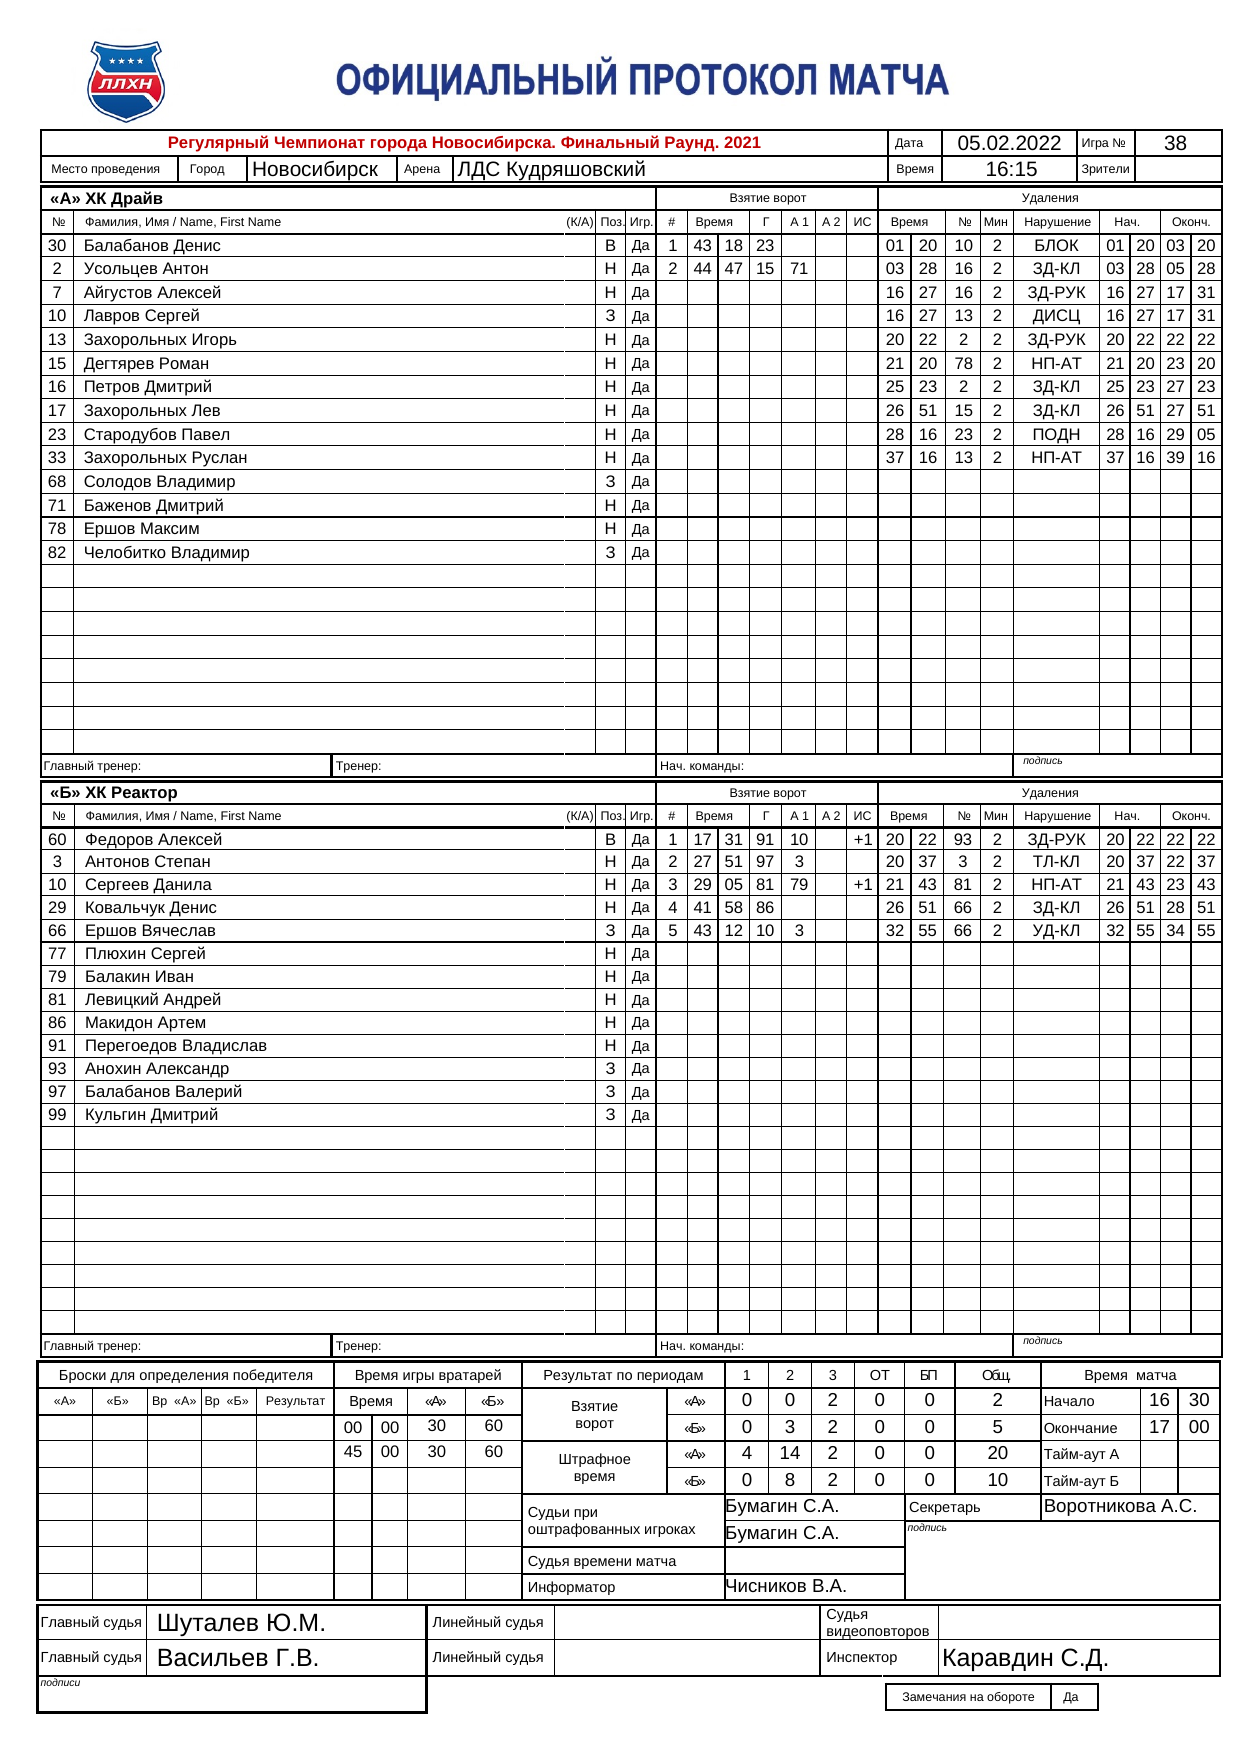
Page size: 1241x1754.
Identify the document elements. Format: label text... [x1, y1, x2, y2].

table_cell [1131, 1219, 1160, 1241]
table_cell [1100, 1219, 1129, 1241]
table_cell 23 [42, 423, 73, 445]
table_cell [657, 494, 687, 516]
table_cell [42, 588, 73, 611]
table_cell Н [596, 1012, 625, 1033]
table_cell [1131, 1242, 1160, 1264]
table_cell 43 [912, 874, 943, 895]
table_cell [782, 1081, 815, 1103]
table_cell 0 [905, 1415, 954, 1440]
table_cell [719, 423, 749, 445]
table_cell [1100, 1104, 1129, 1126]
table_cell [750, 1058, 781, 1079]
table_cell [816, 399, 846, 422]
table_cell 41 [688, 896, 717, 918]
table_cell [750, 1150, 781, 1172]
table_cell [1161, 1196, 1190, 1218]
table_cell [565, 1127, 595, 1149]
table_cell 79 [42, 966, 74, 987]
table_cell 4 [726, 1442, 768, 1467]
table_cell [879, 588, 910, 611]
table_cell [1014, 1012, 1099, 1033]
table_cell Инспектор [821, 1640, 938, 1675]
table_cell Время [335, 1389, 407, 1413]
table_cell [626, 1265, 655, 1287]
table_cell [93, 1494, 147, 1520]
table_cell [750, 565, 781, 587]
table_cell 3 [782, 920, 815, 941]
table_cell [565, 730, 595, 753]
table_cell [1131, 989, 1160, 1011]
table_cell [719, 966, 749, 987]
table_cell Н [596, 446, 625, 469]
table_cell Н [596, 352, 625, 374]
table_cell 60 [42, 829, 74, 849]
table_cell [657, 1127, 687, 1149]
table_cell Н [596, 943, 625, 964]
table_cell [719, 1265, 749, 1287]
table_cell 20 [879, 850, 910, 872]
table_cell [1161, 1035, 1190, 1057]
table_cell [946, 659, 980, 682]
table_cell [596, 659, 625, 682]
table_cell [782, 989, 815, 1011]
table_cell [750, 612, 781, 634]
table_cell [1131, 1127, 1160, 1149]
table_cell [565, 850, 595, 872]
table_cell 0 [905, 1389, 954, 1413]
table_cell [719, 399, 749, 422]
table_cell Нач. команды: [657, 1335, 1012, 1356]
table_cell Время [688, 805, 749, 826]
table_cell [750, 494, 781, 516]
table_cell [944, 1058, 980, 1079]
table_cell [93, 1521, 147, 1546]
table_cell 77 [42, 943, 74, 964]
table_cell [202, 1468, 256, 1493]
table_cell [816, 1311, 846, 1333]
table_cell 51 [1192, 399, 1221, 422]
table_cell 28 [879, 423, 910, 445]
table_cell 27 [1161, 399, 1190, 422]
table_cell [596, 1219, 625, 1241]
table_cell Н [596, 874, 625, 895]
table_cell [816, 850, 846, 872]
table_cell [782, 943, 815, 964]
table_cell [816, 966, 846, 987]
table_cell 16 [879, 281, 910, 303]
table_cell [626, 565, 655, 587]
table_cell [944, 1104, 980, 1126]
table_cell [565, 518, 595, 540]
table_cell [879, 989, 910, 1011]
table_cell [1161, 1219, 1190, 1241]
table_cell [944, 1035, 980, 1057]
table_cell [879, 518, 910, 540]
table_cell [847, 446, 877, 469]
table_cell [946, 707, 980, 729]
table_cell [879, 659, 910, 682]
table_cell 2 [657, 850, 687, 872]
table_cell [944, 966, 980, 987]
table_cell [816, 541, 846, 564]
table_cell [719, 1127, 749, 1149]
table_cell [626, 612, 655, 634]
table_cell [93, 1547, 147, 1573]
table_cell [626, 1219, 655, 1241]
table_cell [1131, 1081, 1160, 1103]
table_cell [626, 730, 655, 753]
table_cell Тайм-аут Б [1042, 1468, 1140, 1493]
table_cell Бумагин С.А. [726, 1521, 904, 1546]
table_cell [626, 1242, 655, 1264]
table_cell [1192, 1127, 1221, 1149]
table_cell [626, 683, 655, 706]
table_cell [782, 305, 815, 327]
table_cell 17 [1161, 281, 1190, 303]
table_cell +1 [847, 874, 877, 895]
table_cell 2 [812, 1389, 854, 1413]
table_cell 20 [1192, 352, 1221, 374]
table_cell 60 [466, 1416, 521, 1440]
table_cell 2 [981, 896, 1013, 918]
table_cell [74, 659, 564, 682]
table_cell [1161, 707, 1190, 729]
table_cell [565, 257, 595, 280]
table_cell [657, 943, 687, 964]
table_cell [688, 494, 717, 516]
table_cell 37 [1131, 850, 1160, 872]
table_cell [657, 1012, 687, 1033]
table_cell [93, 1574, 147, 1599]
table_cell [565, 1150, 595, 1172]
table_cell [1014, 966, 1099, 987]
table_cell [847, 1173, 877, 1195]
table_cell 93 [944, 829, 980, 849]
table_cell [782, 518, 815, 540]
table_cell Васильев Г.В. [147, 1640, 425, 1675]
table_cell [847, 1219, 877, 1241]
table_cell [816, 1150, 846, 1172]
table_header Общ. [956, 1363, 1040, 1387]
table_cell (К/А) [565, 211, 595, 233]
table_cell [1179, 1441, 1219, 1467]
table_cell [981, 1173, 1013, 1195]
table_cell [428, 1677, 882, 1711]
table_cell [981, 1104, 1013, 1126]
table_cell [1014, 518, 1099, 540]
table_cell [565, 1173, 595, 1195]
table_cell [1131, 966, 1160, 987]
table_cell 01 [1100, 235, 1129, 256]
table_cell [981, 1265, 1013, 1287]
table_cell [847, 1288, 877, 1310]
table_cell [202, 1521, 256, 1546]
table_cell [912, 612, 945, 634]
table_cell [879, 494, 910, 516]
table_cell [42, 730, 73, 753]
table_cell [688, 399, 717, 422]
table_cell 05 [1161, 257, 1190, 280]
table_cell [750, 281, 781, 303]
table_cell [1161, 1058, 1190, 1079]
table_header Замечания на обороте [887, 1685, 1050, 1709]
table_cell 17 [1141, 1415, 1177, 1440]
table_cell [879, 612, 910, 634]
table_cell [750, 1311, 781, 1333]
table_cell Вр «А» [148, 1389, 201, 1413]
table_cell [981, 1012, 1013, 1033]
table_cell [657, 1173, 687, 1195]
table_cell [816, 943, 846, 964]
table_cell 2 [981, 850, 1013, 872]
table_cell [944, 1242, 980, 1264]
table_cell [944, 1288, 980, 1310]
table_cell [565, 1035, 595, 1057]
table_cell 1 [657, 829, 687, 849]
table_cell БЛОК [1014, 235, 1099, 256]
table_cell [750, 399, 781, 422]
table_header 1 [726, 1363, 768, 1387]
table_cell [565, 966, 595, 987]
table_cell [912, 636, 945, 658]
table_cell [782, 494, 815, 516]
table_cell 26 [1100, 399, 1129, 422]
table_cell [148, 1441, 201, 1467]
table_cell [657, 588, 687, 611]
table_cell [1100, 494, 1129, 516]
table_cell [565, 235, 595, 256]
table_cell [1161, 494, 1190, 516]
table_cell [719, 1035, 749, 1057]
table_cell Арена [398, 157, 452, 181]
table_cell [750, 659, 781, 682]
table_cell [879, 707, 910, 729]
table_cell [688, 659, 717, 682]
table_cell [912, 1012, 943, 1033]
table_cell [565, 399, 595, 422]
table_cell подпись [1014, 1335, 1221, 1356]
table_cell 27 [912, 281, 945, 303]
table_cell Да [626, 446, 655, 469]
table_cell 01 [879, 235, 910, 256]
table_cell 0 [855, 1389, 904, 1413]
table_cell [782, 423, 815, 445]
table_cell [1131, 943, 1160, 964]
table_cell [1192, 966, 1221, 987]
table_cell 00 [373, 1416, 407, 1440]
table_cell [688, 305, 717, 327]
table_cell [719, 683, 749, 706]
table_cell 22 [1161, 829, 1190, 849]
table_cell [981, 966, 1013, 987]
table_cell 78 [946, 352, 980, 374]
table_cell [688, 1035, 717, 1057]
table_cell [1131, 636, 1160, 658]
table_cell [1014, 659, 1099, 682]
picture [5, 28, 1179, 129]
table_cell [1014, 707, 1099, 729]
table_cell ЗД-КЛ [1014, 399, 1099, 422]
table_cell [944, 1150, 980, 1172]
table_cell 81 [944, 874, 980, 895]
table_cell Время [688, 211, 749, 233]
table_cell [1192, 1081, 1221, 1103]
table_cell [1161, 588, 1190, 611]
table_header БП [905, 1363, 954, 1387]
table_cell 43 [1192, 874, 1221, 895]
table_cell 1 [657, 235, 687, 256]
table_cell [816, 376, 846, 398]
table_cell [1192, 565, 1221, 587]
table_cell Начало [1042, 1389, 1140, 1413]
table_cell Да [626, 541, 655, 564]
table_cell 20 [1192, 235, 1221, 256]
table_cell ЗД-РУК [1014, 829, 1099, 849]
table_cell [1192, 1058, 1221, 1079]
table_cell [373, 1494, 407, 1520]
table_cell [148, 1547, 201, 1573]
table_cell Да [626, 966, 655, 987]
table_cell [847, 565, 877, 587]
table_cell Антонов Степан [75, 850, 564, 872]
table_cell [879, 541, 910, 564]
table_cell [946, 541, 980, 564]
table_cell Да [626, 920, 655, 941]
table_cell Мин [981, 805, 1013, 826]
table_cell [782, 352, 815, 374]
table_header Удаления [879, 188, 1221, 209]
table_cell Тренер: [333, 1335, 655, 1356]
table_cell 3 [769, 1415, 811, 1440]
table_cell [1131, 1104, 1160, 1126]
table_cell [946, 494, 980, 516]
table_cell [946, 565, 980, 587]
table_header 05.02.2022 [943, 131, 1076, 155]
table_cell 16 [1131, 423, 1160, 445]
table_cell [466, 1468, 521, 1493]
table_cell [912, 989, 943, 1011]
table_cell 18 [719, 235, 749, 256]
table_cell Да [626, 423, 655, 445]
table_cell Шуталев Ю.М. [147, 1606, 425, 1639]
table_cell 22 [912, 328, 945, 351]
table_cell 21 [1100, 352, 1129, 374]
table_cell Новосибирск [248, 157, 396, 181]
table_cell [1014, 943, 1099, 964]
table_cell Поз. [596, 211, 625, 233]
table_cell 55 [912, 920, 943, 941]
table_cell [981, 1127, 1013, 1149]
table_cell [981, 636, 1013, 658]
table_cell 20 [956, 1442, 1040, 1467]
table_cell [202, 1574, 256, 1599]
table_cell [626, 707, 655, 729]
table_cell Время [879, 805, 943, 826]
table_cell [1014, 989, 1099, 1011]
table_cell [148, 1494, 201, 1520]
table_cell [847, 989, 877, 1011]
table_cell [944, 1127, 980, 1149]
table_cell [750, 683, 781, 706]
table_cell 00 [1179, 1415, 1219, 1440]
table_cell [657, 966, 687, 987]
table_cell [750, 707, 781, 729]
table_cell [816, 352, 846, 374]
table_cell 00 [335, 1416, 371, 1440]
table_cell [981, 1311, 1013, 1333]
table_cell [657, 518, 687, 540]
table_cell [688, 612, 717, 634]
table_cell [657, 989, 687, 1011]
table_cell [816, 636, 846, 658]
table_cell [626, 1288, 655, 1310]
table_cell [257, 1547, 333, 1573]
table_cell 2 [812, 1468, 854, 1493]
table_cell 93 [42, 1058, 74, 1079]
table_cell 2 [946, 376, 980, 398]
table_cell [981, 943, 1013, 964]
table_cell № [946, 211, 980, 233]
table_cell ЛДС Кудряшовский [454, 157, 887, 181]
table_cell [750, 446, 781, 469]
table_cell [1014, 1242, 1099, 1264]
table_cell [565, 920, 595, 941]
table_cell [202, 1441, 256, 1467]
table_cell [816, 494, 846, 516]
table_cell [466, 1574, 521, 1599]
table_cell [847, 257, 877, 280]
table_cell 51 [912, 896, 943, 918]
table_cell [847, 1104, 877, 1126]
table_cell ИС [847, 211, 877, 233]
table_cell 34 [1161, 920, 1190, 941]
table_cell 4 [657, 896, 687, 918]
table_cell 29 [42, 896, 74, 918]
table_cell 05 [1192, 423, 1221, 445]
table_cell [565, 423, 595, 445]
table_cell +1 [847, 829, 877, 849]
table_cell [565, 305, 595, 327]
table_cell [688, 1150, 717, 1172]
table_cell [750, 966, 781, 987]
table_cell [74, 588, 564, 611]
table_cell [883, 1677, 1220, 1681]
table_cell Информатор [523, 1575, 724, 1599]
table_cell 32 [1100, 920, 1129, 941]
table_cell 99 [42, 1104, 74, 1126]
table_cell Баженов Дмитрий [74, 494, 564, 516]
table_cell 22 [912, 829, 943, 849]
table_cell [688, 328, 717, 351]
table_cell 86 [750, 896, 781, 918]
table_cell [816, 1104, 846, 1126]
table_cell [1136, 157, 1221, 181]
table_cell [847, 518, 877, 540]
table_cell 20 [879, 328, 910, 351]
table_cell [688, 1127, 717, 1149]
table_cell Да [626, 829, 655, 849]
table_cell [719, 470, 749, 493]
table_cell [719, 636, 749, 658]
table_cell 20 [1100, 328, 1129, 351]
table_cell Н [596, 1035, 625, 1057]
table_cell [750, 943, 781, 964]
table_header Регулярный Чемпионат города Новосибирска. Финальный Раунд. 2021 [42, 131, 887, 155]
table_cell [719, 1058, 749, 1079]
table_cell Чисников В.А. [726, 1575, 904, 1599]
table_cell [42, 1173, 74, 1195]
table_cell [847, 1311, 877, 1333]
table_cell Да [626, 376, 655, 398]
table_cell [657, 376, 687, 398]
table_cell [335, 1574, 371, 1599]
table_cell [688, 1265, 717, 1287]
table_cell 23 [1131, 376, 1160, 398]
table_cell 20 [1100, 829, 1129, 849]
table_header 3 [812, 1363, 854, 1387]
table_cell 2 [981, 399, 1013, 422]
table_cell [657, 636, 687, 658]
table_cell [42, 565, 73, 587]
table_cell [847, 305, 877, 327]
table_cell Главный судья [39, 1640, 146, 1675]
table_cell [847, 683, 877, 706]
table_cell Да [626, 235, 655, 256]
table_cell [847, 376, 877, 398]
table_cell [816, 1012, 846, 1033]
table_cell [39, 1521, 92, 1546]
table_cell Ершов Вячеслав [75, 920, 564, 941]
table_cell [657, 399, 687, 422]
table_cell 2 [956, 1389, 1040, 1413]
table_cell 3 [944, 850, 980, 872]
table_cell Г [750, 805, 781, 826]
table_cell [750, 730, 781, 753]
table_cell Дегтярев Роман [74, 352, 564, 374]
table_cell [1131, 1311, 1160, 1333]
table_cell [688, 966, 717, 987]
table_cell [1100, 1288, 1129, 1310]
table_cell Н [596, 328, 625, 351]
table_cell (К/А) [565, 805, 595, 826]
table_cell [596, 1127, 625, 1149]
table_header Да [1052, 1685, 1097, 1709]
table_cell [847, 612, 877, 634]
table_cell [688, 352, 717, 374]
table_cell [1014, 565, 1099, 587]
table_cell [688, 1242, 717, 1264]
table_cell [257, 1468, 333, 1493]
table_cell [981, 494, 1013, 516]
table_cell 39 [1161, 446, 1190, 469]
table_cell 66 [42, 920, 74, 941]
table_cell [1100, 1127, 1129, 1149]
table_cell [93, 1416, 147, 1440]
table_cell Н [596, 966, 625, 987]
table_cell [816, 446, 846, 469]
table_cell [1100, 989, 1129, 1011]
table_cell [1192, 541, 1221, 564]
table_cell [1141, 1441, 1177, 1467]
table_cell [1161, 1173, 1190, 1195]
table_cell [657, 1058, 687, 1079]
table_cell [1161, 1288, 1190, 1310]
table_cell Да [626, 328, 655, 351]
table_cell Место проведения [42, 157, 177, 181]
table_cell [750, 1127, 781, 1149]
table_cell Да [626, 1081, 655, 1103]
table_cell 81 [750, 874, 781, 895]
table_cell подпись [1014, 755, 1221, 776]
table_cell [596, 683, 625, 706]
table_cell [1161, 518, 1190, 540]
table_cell 86 [42, 1012, 74, 1033]
table_cell Главный тренер: [42, 755, 330, 776]
table_cell [75, 1311, 564, 1333]
table_cell [565, 1265, 595, 1287]
table_cell [726, 1548, 904, 1573]
table_cell [1100, 612, 1129, 634]
table_cell [719, 1150, 749, 1172]
table_cell [1100, 966, 1129, 987]
table_cell [1192, 470, 1221, 493]
table_cell [1131, 518, 1160, 540]
table_cell НП-АТ [1014, 446, 1099, 469]
table_cell [981, 730, 1013, 753]
table_cell [555, 1606, 819, 1639]
table_cell [1014, 541, 1099, 564]
table_cell 20 [1131, 352, 1160, 374]
table_cell [1131, 612, 1160, 634]
table_cell В [596, 829, 625, 849]
table_cell [688, 636, 717, 658]
table_cell ИС [847, 805, 877, 826]
table_cell Нач. команды: [657, 755, 1012, 776]
table_cell [782, 446, 815, 469]
table_cell [1161, 470, 1190, 493]
table_cell [1192, 1265, 1221, 1287]
table_cell [847, 281, 877, 303]
table_cell [42, 683, 73, 706]
table_cell [1131, 659, 1160, 682]
table_cell 10 [750, 920, 781, 941]
table_cell Н [596, 518, 625, 540]
table_cell [816, 829, 846, 849]
table_cell [750, 1242, 781, 1264]
table_cell «А» [39, 1389, 92, 1413]
table_cell 0 [855, 1415, 904, 1440]
table_cell [1014, 494, 1099, 516]
table_cell [782, 966, 815, 987]
table_cell [657, 1104, 687, 1126]
table_cell [1099, 1682, 1220, 1711]
table_cell [42, 707, 73, 729]
table_cell [847, 1035, 877, 1057]
table_cell [42, 1265, 74, 1287]
table_cell [657, 730, 687, 753]
table_cell [782, 659, 815, 682]
table_cell [912, 1219, 943, 1241]
table_cell Н [596, 281, 625, 303]
table_cell [626, 1196, 655, 1218]
table_cell [408, 1547, 465, 1573]
table_cell Захорольных Лев [74, 399, 564, 422]
table_cell [688, 1104, 717, 1126]
table_cell 28 [1100, 423, 1129, 445]
table_cell 28 [1192, 257, 1221, 280]
table_cell 2 [981, 328, 1013, 351]
table_cell [981, 588, 1013, 611]
table_cell 82 [42, 541, 73, 564]
table_cell [565, 636, 595, 658]
table_cell Взятие ворот [523, 1389, 666, 1440]
table_cell 14 [769, 1442, 811, 1467]
table_cell [688, 541, 717, 564]
table_cell [816, 874, 846, 895]
table_cell «А» [668, 1442, 724, 1467]
table_cell Н [596, 399, 625, 422]
table_cell [946, 588, 980, 611]
table_cell [946, 636, 980, 658]
table_cell 16 [1141, 1389, 1177, 1413]
table_cell [879, 636, 910, 658]
table_cell [879, 1150, 910, 1172]
table_cell [688, 1012, 717, 1033]
table_cell 3 [42, 850, 74, 872]
table_cell Зрители [1078, 157, 1134, 181]
table_cell [1131, 588, 1160, 611]
table_cell [847, 730, 877, 753]
table_cell [782, 1265, 815, 1287]
table_cell Левицкий Андрей [75, 989, 564, 1011]
table_cell [1131, 541, 1160, 564]
table_cell [1100, 1265, 1129, 1287]
table_cell [596, 636, 625, 658]
table_cell [1100, 1311, 1129, 1333]
table_cell [782, 1012, 815, 1033]
table_cell [657, 305, 687, 327]
table_cell [1131, 470, 1160, 493]
table_cell [688, 1196, 717, 1218]
table_cell [750, 1196, 781, 1218]
table_cell 20 [1100, 850, 1129, 872]
table_cell [1192, 1196, 1221, 1218]
table_cell 17 [1161, 305, 1190, 327]
table_cell 66 [944, 896, 980, 918]
table_cell [981, 707, 1013, 729]
table_cell 16 [912, 423, 945, 445]
table_cell 20 [912, 235, 945, 256]
table_cell Нач. [1100, 805, 1160, 826]
table_cell [565, 328, 595, 351]
table_cell 10 [42, 874, 74, 895]
table_cell [816, 1242, 846, 1264]
table_cell [565, 1104, 595, 1126]
table_cell [912, 1242, 943, 1264]
table_cell 51 [719, 850, 749, 872]
table_cell [1192, 494, 1221, 516]
table_cell [596, 1242, 625, 1264]
table_cell 16:15 [943, 157, 1076, 181]
table_cell Стародубов Павел [74, 423, 564, 445]
table_cell 03 [879, 257, 910, 280]
table_cell [1014, 1035, 1099, 1057]
table_cell [657, 1242, 687, 1264]
table_cell [1100, 1242, 1129, 1264]
table_cell Каравдин С.Д. [939, 1640, 1219, 1675]
table_cell [782, 235, 815, 256]
table_cell Балабанов Валерий [75, 1081, 564, 1103]
table_cell [74, 730, 564, 753]
table_cell [657, 707, 687, 729]
table_cell 15 [750, 257, 781, 280]
table_cell Результат [257, 1389, 333, 1413]
table_cell [565, 1058, 595, 1079]
table_cell З [596, 1058, 625, 1079]
table_cell [565, 376, 595, 398]
table_cell [75, 1242, 564, 1264]
table_cell [816, 281, 846, 303]
table_cell [1100, 730, 1129, 753]
table_cell [847, 1196, 877, 1218]
table_cell [719, 659, 749, 682]
table_cell [1100, 707, 1129, 729]
table_cell 3 [782, 850, 815, 872]
table_cell [719, 494, 749, 516]
table_cell [750, 352, 781, 374]
table_cell [879, 1311, 910, 1333]
table_cell [626, 588, 655, 611]
table_cell [1100, 1173, 1129, 1195]
table_cell [1131, 1058, 1160, 1079]
table_cell 22 [1192, 328, 1221, 351]
table_cell 2 [657, 257, 687, 280]
table_cell [74, 707, 564, 729]
table_cell Штрафное время [523, 1442, 666, 1493]
table_cell Да [626, 494, 655, 516]
table_cell [93, 1468, 147, 1493]
table_cell [555, 1640, 819, 1675]
table_cell 23 [1192, 376, 1221, 398]
table_cell [981, 1150, 1013, 1172]
table_cell [879, 943, 910, 964]
table_cell [688, 1288, 717, 1310]
table_cell [719, 446, 749, 469]
table_cell [912, 1104, 943, 1126]
table_cell [1100, 518, 1129, 540]
table_cell [688, 707, 717, 729]
table_header 2 [769, 1363, 811, 1387]
table_cell [565, 565, 595, 587]
table_cell # [657, 211, 687, 233]
table_cell [657, 541, 687, 564]
table_cell [626, 1173, 655, 1195]
table_header «Б» ХК Реактор [42, 783, 655, 803]
table_cell [1161, 636, 1190, 658]
table_cell [912, 943, 943, 964]
table_cell [657, 1081, 687, 1103]
table_cell [847, 1058, 877, 1079]
table_cell [657, 446, 687, 469]
table_cell [847, 966, 877, 987]
table_cell «Б» [668, 1468, 724, 1493]
table_cell Бумагин С.А. [726, 1495, 904, 1520]
table_header 38 [1136, 131, 1221, 155]
table_cell 97 [750, 850, 781, 872]
table_cell [93, 1441, 147, 1467]
table_cell [816, 235, 846, 256]
table_cell 2 [981, 257, 1013, 280]
table_cell [879, 470, 910, 493]
table_cell [944, 1081, 980, 1103]
table_cell [946, 518, 980, 540]
table_cell Судьи при оштрафованных игроках [523, 1495, 724, 1546]
table_cell 21 [879, 352, 910, 374]
table_cell [565, 1311, 595, 1333]
table_cell «Б» [668, 1415, 724, 1440]
table_cell [879, 1173, 910, 1195]
table_cell [565, 588, 595, 611]
table_cell 51 [1131, 896, 1160, 918]
table_cell 0 [855, 1442, 904, 1467]
table_cell [816, 1035, 846, 1057]
table_cell 2 [981, 235, 1013, 256]
table_cell [847, 920, 877, 941]
table_cell [1161, 565, 1190, 587]
table_cell [782, 281, 815, 303]
table_cell [657, 1311, 687, 1333]
table_cell Н [596, 850, 625, 872]
table_cell [847, 1127, 877, 1149]
table_cell [879, 683, 910, 706]
table_cell Н [596, 423, 625, 445]
table_cell [912, 1311, 943, 1333]
table_cell [981, 1035, 1013, 1057]
table_cell 51 [912, 399, 945, 422]
table_cell [912, 494, 945, 516]
table_cell Балакин Иван [75, 966, 564, 987]
table_cell [75, 1196, 564, 1218]
table_cell [750, 423, 781, 445]
table_cell [719, 1196, 749, 1218]
table_cell Челобитко Владимир [74, 541, 564, 564]
table_cell 91 [42, 1035, 74, 1057]
table_cell 28 [912, 257, 945, 280]
table_cell [1192, 636, 1221, 658]
table_cell [148, 1574, 201, 1599]
table_cell 20 [1131, 235, 1160, 256]
table_cell подписи [39, 1677, 425, 1711]
table_cell [688, 423, 717, 445]
table_cell [912, 1196, 943, 1218]
table_cell [596, 1196, 625, 1218]
table_cell [719, 376, 749, 398]
table_cell [944, 1196, 980, 1218]
table_cell [1161, 541, 1190, 564]
table_cell 22 [1161, 850, 1190, 872]
table_cell [1014, 588, 1099, 611]
table_cell Да [626, 305, 655, 327]
table_cell [596, 565, 625, 587]
table_cell [719, 1012, 749, 1033]
table_cell [39, 1574, 92, 1599]
table_cell 13 [42, 328, 73, 351]
table_cell 26 [879, 399, 910, 422]
table_cell [816, 1127, 846, 1149]
table_cell 2 [946, 328, 980, 351]
table_cell [816, 588, 846, 611]
table_cell [148, 1416, 201, 1440]
table_cell [565, 943, 595, 964]
table_cell Окончание [1042, 1415, 1140, 1440]
table_cell [981, 1058, 1013, 1079]
table_header Время матча [1042, 1363, 1219, 1387]
table_cell [750, 1219, 781, 1241]
table_cell [1014, 1219, 1099, 1241]
table_cell [719, 730, 749, 753]
table_header Удаления [879, 783, 1221, 803]
table_cell [847, 943, 877, 964]
table_cell Да [626, 399, 655, 422]
table_cell 23 [750, 235, 781, 256]
table_cell [626, 1150, 655, 1172]
table_cell [657, 1219, 687, 1241]
table_cell [816, 920, 846, 941]
table_cell [688, 1311, 717, 1333]
table_cell [596, 730, 625, 753]
table_cell [596, 1150, 625, 1172]
table_cell [1131, 1035, 1160, 1057]
table_cell Да [626, 896, 655, 918]
table_cell [879, 1127, 910, 1149]
table_cell Г [750, 211, 781, 233]
table_cell [75, 1127, 564, 1149]
table_cell 25 [879, 376, 910, 398]
table_cell [42, 636, 73, 658]
table_cell [1161, 612, 1190, 634]
table_cell Н [596, 257, 625, 280]
table_cell [657, 328, 687, 351]
table_cell [912, 1150, 943, 1172]
table_cell [847, 1265, 877, 1287]
table_cell 29 [1161, 423, 1190, 445]
table_cell 16 [42, 376, 73, 398]
table_cell 30 [408, 1416, 465, 1440]
table_cell 20 [912, 352, 945, 374]
table_cell [688, 989, 717, 1011]
table_cell 22 [1131, 328, 1160, 351]
table_cell [782, 1242, 815, 1264]
table_cell [719, 281, 749, 303]
table_cell [1100, 541, 1129, 564]
table_cell 28 [1161, 896, 1190, 918]
table_cell [944, 943, 980, 964]
table_cell Нач. [1100, 211, 1160, 233]
table_cell [688, 518, 717, 540]
table_cell [719, 352, 749, 374]
table_cell [981, 518, 1013, 540]
table_cell [750, 989, 781, 1011]
table_cell [1192, 1104, 1221, 1126]
table_cell 30 [1179, 1389, 1219, 1413]
table_cell [816, 1288, 846, 1310]
table_cell [946, 612, 980, 634]
table_cell Захорольных Руслан [74, 446, 564, 469]
table_cell [257, 1574, 333, 1599]
table_cell [565, 1012, 595, 1033]
table_cell 20 [879, 829, 910, 849]
table_cell [688, 1173, 717, 1195]
table_cell [39, 1441, 92, 1467]
table_cell [981, 1081, 1013, 1103]
table_cell [879, 1219, 910, 1241]
table_cell [782, 588, 815, 611]
table_cell 27 [1161, 376, 1190, 398]
table_cell [1192, 659, 1221, 682]
table_cell [981, 565, 1013, 587]
table_cell 68 [42, 470, 73, 493]
table_cell Федоров Алексей [75, 829, 564, 849]
table_cell 37 [1100, 446, 1129, 469]
table_cell [816, 305, 846, 327]
table_cell [1161, 1150, 1190, 1172]
table_cell [596, 612, 625, 634]
table_cell 15 [42, 352, 73, 374]
table_cell [565, 683, 595, 706]
table_cell Судья видеоповторов [821, 1606, 938, 1639]
table_cell 2 [981, 874, 1013, 895]
table_cell 5 [657, 920, 687, 941]
table_cell 23 [946, 423, 980, 445]
table_cell Ковальчук Денис [75, 896, 564, 918]
table_cell [42, 1219, 74, 1241]
table_cell 2 [981, 920, 1013, 941]
table_cell [912, 1035, 943, 1057]
table_cell 2 [812, 1442, 854, 1467]
table_cell [408, 1574, 465, 1599]
table_cell 2 [981, 281, 1013, 303]
table_cell 2 [981, 305, 1013, 327]
table_cell [879, 1288, 910, 1310]
table_cell З [596, 920, 625, 941]
table_cell 03 [1100, 257, 1129, 280]
table_cell [466, 1547, 521, 1573]
table_cell «А» [668, 1389, 724, 1413]
table_cell 2 [981, 352, 1013, 374]
table_cell [1131, 707, 1160, 729]
table_cell [1100, 636, 1129, 658]
table_cell 03 [1161, 235, 1190, 256]
table_cell № [944, 805, 980, 826]
table_cell [373, 1574, 407, 1599]
table_cell [816, 257, 846, 280]
table_cell Да [626, 1058, 655, 1079]
table_cell [879, 1104, 910, 1126]
table_cell ЗД-КЛ [1014, 896, 1099, 918]
table_cell Игр. [626, 211, 655, 233]
table_cell [148, 1521, 201, 1546]
table_cell Перегоедов Владислав [75, 1035, 564, 1057]
table_cell 79 [782, 874, 815, 895]
table_cell [565, 1219, 595, 1241]
table_cell [816, 1058, 846, 1079]
table_cell [782, 896, 815, 918]
table_cell [912, 659, 945, 682]
table_cell [565, 352, 595, 374]
table_cell [782, 1035, 815, 1057]
table_cell [816, 1081, 846, 1103]
table_cell [847, 850, 877, 872]
table_cell [466, 1521, 521, 1546]
table_cell Да [626, 943, 655, 964]
table_cell Главный тренер: [42, 1335, 330, 1356]
table_cell [750, 1012, 781, 1033]
table_cell [1100, 943, 1129, 964]
table_cell [981, 1288, 1013, 1310]
table_cell [1161, 659, 1190, 682]
table_cell [565, 1288, 595, 1310]
table_cell Да [626, 352, 655, 374]
table_cell 33 [42, 446, 73, 469]
table_cell [782, 1150, 815, 1172]
table_cell [1100, 588, 1129, 611]
table_cell [816, 518, 846, 540]
table_cell 71 [42, 494, 73, 516]
table_cell [944, 1219, 980, 1241]
table_cell [1161, 1265, 1190, 1287]
table_cell [335, 1521, 371, 1546]
table_cell 58 [719, 896, 749, 918]
table_cell 05 [719, 874, 749, 895]
table_cell [981, 541, 1013, 564]
table_cell [373, 1521, 407, 1546]
table_cell [688, 1219, 717, 1241]
table_cell [657, 565, 687, 587]
table_cell [74, 612, 564, 634]
table_cell [565, 896, 595, 918]
table_cell [879, 966, 910, 987]
table_cell # [657, 805, 687, 826]
table_cell [626, 1311, 655, 1333]
table_cell [847, 352, 877, 374]
table_cell ЗД-КЛ [1014, 257, 1099, 280]
table_cell [946, 470, 980, 493]
table_cell [565, 612, 595, 634]
table_cell Время [889, 157, 941, 181]
table_cell [1192, 1012, 1221, 1033]
table_cell [1131, 1150, 1160, 1172]
table_cell 0 [905, 1442, 954, 1467]
table_cell [1192, 943, 1221, 964]
table_cell ПОДН [1014, 423, 1099, 445]
table_cell 13 [946, 305, 980, 327]
table_cell [816, 1219, 846, 1241]
table_cell Макидон Артем [75, 1012, 564, 1033]
table_cell 15 [946, 399, 980, 422]
table_cell Поз. [596, 805, 625, 826]
table_cell [1192, 707, 1221, 729]
table_cell [816, 423, 846, 445]
table_cell [596, 1311, 625, 1333]
table_cell [1014, 470, 1099, 493]
table_cell [750, 1104, 781, 1126]
table_cell 23 [912, 376, 945, 398]
table_cell Нарушение [1014, 805, 1099, 826]
table_cell [847, 896, 877, 918]
table_cell [565, 829, 595, 849]
table_cell Да [626, 989, 655, 1011]
table_cell Линейный судья [428, 1606, 554, 1639]
table_cell [39, 1468, 92, 1493]
table_cell [912, 541, 945, 564]
table_cell [657, 470, 687, 493]
table_cell [1131, 1196, 1160, 1218]
table_cell [719, 1173, 749, 1195]
table_cell [816, 1173, 846, 1195]
table_cell [879, 1265, 910, 1287]
table_cell [879, 730, 910, 753]
table_cell [75, 1173, 564, 1195]
table_cell ЗД-РУК [1014, 281, 1099, 303]
table_cell [657, 612, 687, 634]
table_cell [1014, 1265, 1099, 1287]
table_cell [719, 1081, 749, 1103]
table_cell 22 [1192, 829, 1221, 849]
table_cell [596, 707, 625, 729]
table_cell 10 [956, 1468, 1040, 1493]
table_cell [39, 1547, 92, 1573]
table_cell [657, 1150, 687, 1172]
table_cell [657, 281, 687, 303]
table_cell [782, 328, 815, 351]
table_cell Балабанов Денис [74, 235, 564, 256]
table_cell [1100, 659, 1129, 682]
table_cell [1192, 518, 1221, 540]
table_cell [1100, 1035, 1129, 1057]
table_cell НП-АТ [1014, 352, 1099, 374]
table_cell 2 [981, 829, 1013, 849]
table_cell [816, 896, 846, 918]
table_cell 16 [946, 281, 980, 303]
table_cell [719, 1104, 749, 1126]
table_cell [782, 470, 815, 493]
table_cell [257, 1521, 333, 1546]
table_cell [42, 659, 73, 682]
table_cell [1192, 1150, 1221, 1172]
table_cell Игр. [626, 805, 655, 826]
table_cell [750, 518, 781, 540]
table_cell [912, 707, 945, 729]
table_cell Воротникова А.С. [1042, 1495, 1219, 1520]
table_cell [816, 707, 846, 729]
table_cell [912, 1265, 943, 1287]
table_cell 26 [1100, 896, 1129, 918]
table_cell [202, 1416, 256, 1440]
table_cell [816, 1196, 846, 1218]
table_cell [1161, 1242, 1190, 1264]
table_cell [1014, 612, 1099, 634]
table_header Игра № [1078, 131, 1134, 155]
table_cell [981, 1196, 1013, 1218]
table_cell [1014, 636, 1099, 658]
table_cell 31 [1192, 281, 1221, 303]
table_cell 43 [688, 235, 717, 256]
table_cell [596, 588, 625, 611]
table_cell [912, 1127, 943, 1149]
table_cell [719, 1242, 749, 1264]
table_cell [42, 1242, 74, 1264]
table_cell 27 [1131, 305, 1160, 327]
table_cell № [42, 805, 74, 826]
table_cell 97 [42, 1081, 74, 1103]
table_cell «Б» [93, 1389, 147, 1413]
table_cell [565, 446, 595, 469]
table_cell [39, 1416, 92, 1440]
table_cell 26 [879, 896, 910, 918]
table_cell [981, 683, 1013, 706]
table_cell Солодов Владимир [74, 470, 564, 493]
table_cell [981, 1242, 1013, 1264]
table_cell 29 [688, 874, 717, 895]
table_cell [657, 1035, 687, 1057]
table_cell [408, 1521, 465, 1546]
table_cell [782, 1311, 815, 1333]
table_cell [816, 470, 846, 493]
table_cell 0 [905, 1468, 954, 1493]
table_cell [1192, 1311, 1221, 1333]
table_cell УД-КЛ [1014, 920, 1099, 941]
table_cell [1014, 730, 1099, 753]
table_cell [719, 1219, 749, 1241]
table_cell [565, 1242, 595, 1264]
table_cell Нарушение [1014, 211, 1099, 233]
table_cell [148, 1468, 201, 1493]
table_cell [750, 328, 781, 351]
table_cell 30 [42, 235, 73, 256]
table_cell Н [596, 896, 625, 918]
table_cell З [596, 1081, 625, 1103]
table_cell [688, 376, 717, 398]
table_cell 55 [1192, 920, 1221, 941]
table_cell [688, 281, 717, 303]
table_cell [1131, 683, 1160, 706]
table_cell 2 [981, 376, 1013, 398]
table_cell [750, 1265, 781, 1287]
table_cell 37 [1192, 850, 1221, 872]
table_cell [912, 1288, 943, 1310]
table_cell 91 [750, 829, 781, 849]
table_cell Время [879, 211, 945, 233]
table_cell 23 [1161, 874, 1190, 895]
table_cell [879, 1081, 910, 1103]
table_cell [816, 612, 846, 634]
table_cell [373, 1468, 407, 1493]
table_cell Сергеев Данила [75, 874, 564, 895]
table_cell [816, 989, 846, 1011]
table_cell [257, 1494, 333, 1520]
table_cell [782, 1104, 815, 1126]
table_cell [1161, 1081, 1190, 1103]
table_cell 10 [782, 829, 815, 849]
table_cell [1100, 683, 1129, 706]
table_cell [1100, 565, 1129, 587]
table_cell [42, 1127, 74, 1149]
table_cell Да [626, 874, 655, 895]
table_cell 43 [688, 920, 717, 941]
table_header Взятие ворот [657, 783, 877, 803]
table_cell [688, 446, 717, 469]
table_cell [981, 1219, 1013, 1241]
table_cell [782, 1173, 815, 1195]
table_cell [750, 588, 781, 611]
table_cell [1192, 1035, 1221, 1057]
table_cell 16 [1100, 281, 1129, 303]
table_cell [626, 636, 655, 658]
table_cell Город [179, 157, 246, 181]
table_cell [719, 612, 749, 634]
table_cell 22 [1131, 829, 1160, 849]
table_cell [1161, 683, 1190, 706]
table_cell 30 [408, 1441, 465, 1467]
table_cell 78 [42, 518, 73, 540]
table_cell [1100, 1150, 1129, 1172]
table_cell [782, 1196, 815, 1218]
table_cell Секретарь [906, 1495, 1040, 1520]
table_cell [1192, 1219, 1221, 1241]
table_cell [688, 1058, 717, 1079]
table_cell [1014, 1288, 1099, 1310]
table_cell 22 [1161, 328, 1190, 351]
table_cell [981, 470, 1013, 493]
table_cell [912, 1081, 943, 1103]
table_cell [879, 1012, 910, 1033]
table_cell [912, 565, 945, 587]
table_cell [1161, 730, 1190, 753]
table_header Дата [889, 131, 941, 155]
table_cell 0 [726, 1389, 768, 1413]
table_cell З [596, 470, 625, 493]
table_cell [688, 683, 717, 706]
table_cell Анохин Александр [75, 1058, 564, 1079]
table_cell 13 [946, 446, 980, 469]
table_cell Фамилия, Имя / Name, First Name [74, 211, 565, 233]
table_cell [1014, 1081, 1099, 1103]
table_cell Петров Дмитрий [74, 376, 564, 398]
table_cell «Б » [466, 1389, 521, 1413]
table_cell [202, 1547, 256, 1573]
table_cell 37 [879, 446, 910, 469]
table_cell 2 [981, 446, 1013, 469]
table_cell [879, 565, 910, 587]
table_cell [879, 1196, 910, 1218]
table_cell Да [626, 518, 655, 540]
table_cell [847, 707, 877, 729]
table_cell [565, 541, 595, 564]
table_cell [750, 305, 781, 327]
table_cell [1014, 1311, 1099, 1333]
table_cell 2 [812, 1415, 854, 1440]
table_cell [596, 1265, 625, 1287]
table_cell [981, 989, 1013, 1011]
table_cell [565, 1196, 595, 1218]
table_cell [750, 1081, 781, 1103]
table_cell 0 [726, 1415, 768, 1440]
table_cell [782, 541, 815, 564]
table_cell [719, 707, 749, 729]
table_cell Н [596, 494, 625, 516]
table_cell 0 [855, 1468, 904, 1493]
table_cell 23 [1161, 352, 1190, 374]
table_cell [719, 305, 749, 327]
table_cell [1161, 1012, 1190, 1033]
table_cell [688, 943, 717, 964]
table_cell [879, 1242, 910, 1264]
table_cell [782, 1288, 815, 1310]
table_cell Да [626, 281, 655, 303]
table_cell Кульгин Дмитрий [75, 1104, 564, 1126]
table_cell Ершов Максим [74, 518, 564, 540]
table_cell [719, 541, 749, 564]
table_cell Оконч. [1161, 805, 1221, 826]
table_cell 31 [1192, 305, 1221, 327]
table_cell 16 [912, 446, 945, 469]
table_cell 12 [719, 920, 749, 941]
table_cell Главный судья [39, 1606, 146, 1639]
table_cell [1131, 1012, 1160, 1033]
table_cell [565, 470, 595, 493]
table_cell 27 [912, 305, 945, 327]
table_cell [1179, 1468, 1219, 1493]
table_cell [257, 1441, 333, 1467]
table_cell [912, 1058, 943, 1079]
table_cell 2 [981, 423, 1013, 445]
table_cell Да [626, 850, 655, 872]
table_cell 51 [1131, 399, 1160, 422]
table_cell [75, 1219, 564, 1241]
table_cell [1014, 1196, 1099, 1218]
table_cell [782, 730, 815, 753]
table_cell Да [626, 1012, 655, 1033]
table_cell [782, 636, 815, 658]
table_cell ЗД-КЛ [1014, 376, 1099, 398]
table_cell [981, 612, 1013, 634]
table_header «А» ХК Драйв [42, 188, 655, 209]
table_cell Да [626, 1035, 655, 1057]
table_cell [408, 1468, 465, 1493]
table_cell [42, 612, 73, 634]
table_cell [912, 683, 945, 706]
table_cell [626, 1127, 655, 1149]
table_cell 17 [42, 399, 73, 422]
table_cell Да [626, 470, 655, 493]
table_cell Мин [981, 211, 1013, 233]
table_cell 00 [373, 1441, 407, 1467]
table_cell [1161, 1311, 1190, 1333]
table_cell 10 [42, 305, 73, 327]
table_cell [719, 1288, 749, 1310]
table_cell [74, 636, 564, 658]
table_header ОТ [855, 1363, 904, 1387]
table_cell [847, 494, 877, 516]
table_cell ДИСЦ [1014, 305, 1099, 327]
table_cell 27 [1131, 281, 1160, 303]
table_cell [782, 612, 815, 634]
table_cell [466, 1494, 521, 1520]
table_cell [1100, 1196, 1129, 1218]
table_cell Усольцев Антон [74, 257, 564, 280]
table_cell [816, 730, 846, 753]
table_cell [565, 707, 595, 729]
table_cell [565, 989, 595, 1011]
table_cell [750, 470, 781, 493]
table_cell [944, 1173, 980, 1195]
table_cell З [596, 305, 625, 327]
table_cell [1192, 683, 1221, 706]
table_cell [782, 707, 815, 729]
table_cell 66 [944, 920, 980, 941]
table_cell [946, 683, 980, 706]
table_cell [565, 659, 595, 682]
table_cell [1014, 1150, 1099, 1172]
table_cell [1100, 1081, 1129, 1103]
table_cell [939, 1606, 1219, 1639]
table_cell Лавров Сергей [74, 305, 564, 327]
table_cell [1131, 1173, 1160, 1195]
table_cell 60 [466, 1441, 521, 1467]
table_cell [1161, 989, 1190, 1011]
table_cell [912, 966, 943, 987]
table_header Время игры вратарей [335, 1363, 521, 1387]
table_cell [335, 1468, 371, 1493]
table_cell [1192, 1173, 1221, 1195]
table_cell [847, 328, 877, 351]
table_cell [782, 399, 815, 422]
table_cell [1131, 730, 1160, 753]
table_cell [1131, 494, 1160, 516]
table_cell [1131, 565, 1160, 587]
table_cell З [596, 1104, 625, 1126]
table_cell 44 [688, 257, 717, 280]
table_cell [657, 423, 687, 445]
table_cell [1192, 730, 1221, 753]
table_cell 45 [335, 1441, 371, 1467]
table_cell [750, 636, 781, 658]
table_cell [847, 399, 877, 422]
table_cell [657, 352, 687, 374]
table_cell [1161, 966, 1190, 987]
table_cell 16 [1100, 305, 1129, 327]
table_cell [565, 281, 595, 303]
table_cell А 1 [782, 805, 815, 826]
table_cell 51 [1192, 896, 1221, 918]
table_cell 55 [1131, 920, 1160, 941]
table_cell 16 [879, 305, 910, 327]
table_cell [944, 989, 980, 1011]
table_cell [373, 1547, 407, 1573]
table_cell 7 [42, 281, 73, 303]
table_cell [750, 1035, 781, 1057]
table_cell А 2 [816, 211, 846, 233]
table_cell 8 [769, 1468, 811, 1493]
table_header Броски для определения победителя [39, 1363, 333, 1387]
table_cell [816, 683, 846, 706]
table_cell [688, 565, 717, 587]
table_cell [847, 659, 877, 682]
table_cell 25 [1100, 376, 1129, 398]
table_cell А 1 [782, 211, 815, 233]
table_cell [1100, 470, 1129, 493]
table_cell [1161, 1127, 1190, 1149]
table_cell [75, 1150, 564, 1172]
table_cell [719, 943, 749, 964]
table_cell [946, 730, 980, 753]
table_cell [39, 1494, 92, 1520]
table_cell 32 [879, 920, 910, 941]
table_cell «А» [408, 1389, 465, 1413]
table_cell А 2 [816, 805, 846, 826]
table_cell [782, 683, 815, 706]
table_cell [719, 518, 749, 540]
table_cell Тайм-аут А [1042, 1441, 1140, 1467]
table_cell [847, 423, 877, 445]
table_cell 43 [1131, 874, 1160, 895]
table_cell [42, 1288, 74, 1310]
table_cell [626, 659, 655, 682]
table_cell [847, 588, 877, 611]
table_cell [981, 659, 1013, 682]
table_cell [782, 1127, 815, 1149]
table_cell [657, 659, 687, 682]
table_cell [847, 636, 877, 658]
table_cell [42, 1196, 74, 1218]
table_cell [1192, 588, 1221, 611]
table_cell [596, 1173, 625, 1195]
table_cell [1192, 1242, 1221, 1264]
table_cell 21 [879, 874, 910, 895]
table_cell [944, 1012, 980, 1033]
table_cell [1161, 943, 1190, 964]
table_cell [912, 588, 945, 611]
table_cell [1131, 1288, 1160, 1310]
table_cell [1014, 1104, 1099, 1126]
table_cell [719, 565, 749, 587]
table_cell [719, 588, 749, 611]
table_cell [565, 494, 595, 516]
table_cell [1100, 1012, 1129, 1033]
table_cell [75, 1288, 564, 1310]
table_cell [879, 1058, 910, 1079]
table_cell [565, 1081, 595, 1103]
table_cell [944, 1265, 980, 1287]
table_cell [1192, 1288, 1221, 1310]
table_cell [596, 1288, 625, 1310]
table_cell [847, 1081, 877, 1103]
table_cell [816, 328, 846, 351]
table_cell 16 [1192, 446, 1221, 469]
table_cell 81 [42, 989, 74, 1011]
table_cell [75, 1265, 564, 1287]
table_cell [750, 541, 781, 564]
table_cell [944, 1311, 980, 1333]
table_cell [719, 989, 749, 1011]
table_cell 37 [912, 850, 943, 872]
table_cell Вр «Б» [202, 1389, 256, 1413]
table_cell [879, 1035, 910, 1057]
table_cell [1141, 1468, 1177, 1493]
table_cell З [596, 541, 625, 564]
table_cell [782, 565, 815, 587]
table_cell [202, 1494, 256, 1520]
table_cell НП-АТ [1014, 874, 1099, 895]
table_cell 71 [782, 257, 815, 280]
table_cell [257, 1416, 333, 1440]
table_cell [847, 235, 877, 256]
table_cell [688, 1081, 717, 1103]
table_cell [1161, 1104, 1190, 1126]
table_cell [1014, 683, 1099, 706]
table_cell [847, 1150, 877, 1172]
table_cell [750, 376, 781, 398]
table_cell Плюхин Сергей [75, 943, 564, 964]
table_cell 47 [719, 257, 749, 280]
table_cell [1192, 989, 1221, 1011]
table_cell ЗД-РУК [1014, 328, 1099, 351]
table_header Взятие ворот [657, 188, 877, 209]
table_cell Фамилия, Имя / Name, First Name [75, 805, 565, 826]
table_cell [912, 730, 945, 753]
table_cell Н [596, 989, 625, 1011]
table_cell [1131, 1265, 1160, 1287]
table_header Результат по периодам [523, 1363, 724, 1387]
table_cell подпись [906, 1522, 1219, 1599]
table_cell [816, 1265, 846, 1287]
table_cell 16 [946, 257, 980, 280]
table_cell [408, 1494, 465, 1520]
table_cell [847, 541, 877, 564]
table_cell [42, 1150, 74, 1172]
table_cell [847, 470, 877, 493]
table_cell [912, 470, 945, 493]
table_cell [688, 470, 717, 493]
table_cell 5 [956, 1415, 1040, 1440]
table_cell 0 [726, 1468, 768, 1493]
table_cell [816, 565, 846, 587]
table_cell 0 [769, 1389, 811, 1413]
table_cell [750, 1173, 781, 1195]
table_cell Судья времени матча [523, 1548, 724, 1573]
table_cell 17 [688, 829, 717, 849]
table_cell 21 [1100, 874, 1129, 895]
table_cell [335, 1494, 371, 1520]
table_cell 2 [42, 257, 73, 280]
table_cell 27 [688, 850, 717, 872]
table_cell [657, 683, 687, 706]
table_cell [657, 1196, 687, 1218]
table_cell Линейный судья [428, 1640, 554, 1675]
table_cell [74, 683, 564, 706]
table_cell 3 [657, 874, 687, 895]
table_cell 16 [1131, 446, 1160, 469]
table_cell Н [596, 376, 625, 398]
table_cell Захорольных Игорь [74, 328, 564, 351]
table_cell [657, 1288, 687, 1310]
table_cell Айгустов Алексей [74, 281, 564, 303]
table_cell [42, 1311, 74, 1333]
table_cell [1014, 1173, 1099, 1195]
table_cell [782, 376, 815, 398]
table_cell 10 [946, 235, 980, 256]
table_cell [688, 588, 717, 611]
table_cell 28 [1131, 257, 1160, 280]
table_cell [912, 1173, 943, 1195]
table_cell [1100, 1058, 1129, 1079]
table_cell [782, 1058, 815, 1079]
table_cell [1014, 1058, 1099, 1079]
table_cell ТЛ-КЛ [1014, 850, 1099, 872]
table_cell [782, 1219, 815, 1241]
table_cell [750, 1288, 781, 1310]
table_cell [688, 730, 717, 753]
table_cell [847, 1012, 877, 1033]
table_cell [1192, 612, 1221, 634]
table_cell Тренер: [333, 755, 655, 776]
table_cell В [596, 235, 625, 256]
table_cell [816, 659, 846, 682]
table_cell [74, 565, 564, 587]
table_cell 31 [719, 829, 749, 849]
table_cell [719, 1311, 749, 1333]
table_cell [912, 518, 945, 540]
table_cell [719, 328, 749, 351]
table_cell Оконч. [1161, 211, 1221, 233]
table_cell [657, 1265, 687, 1287]
table_cell [847, 1242, 877, 1264]
table_cell № [42, 211, 73, 233]
table_cell [1014, 1127, 1099, 1149]
table_cell Да [626, 1104, 655, 1126]
table_cell [565, 874, 595, 895]
table_cell Да [626, 257, 655, 280]
table_cell [335, 1547, 371, 1573]
